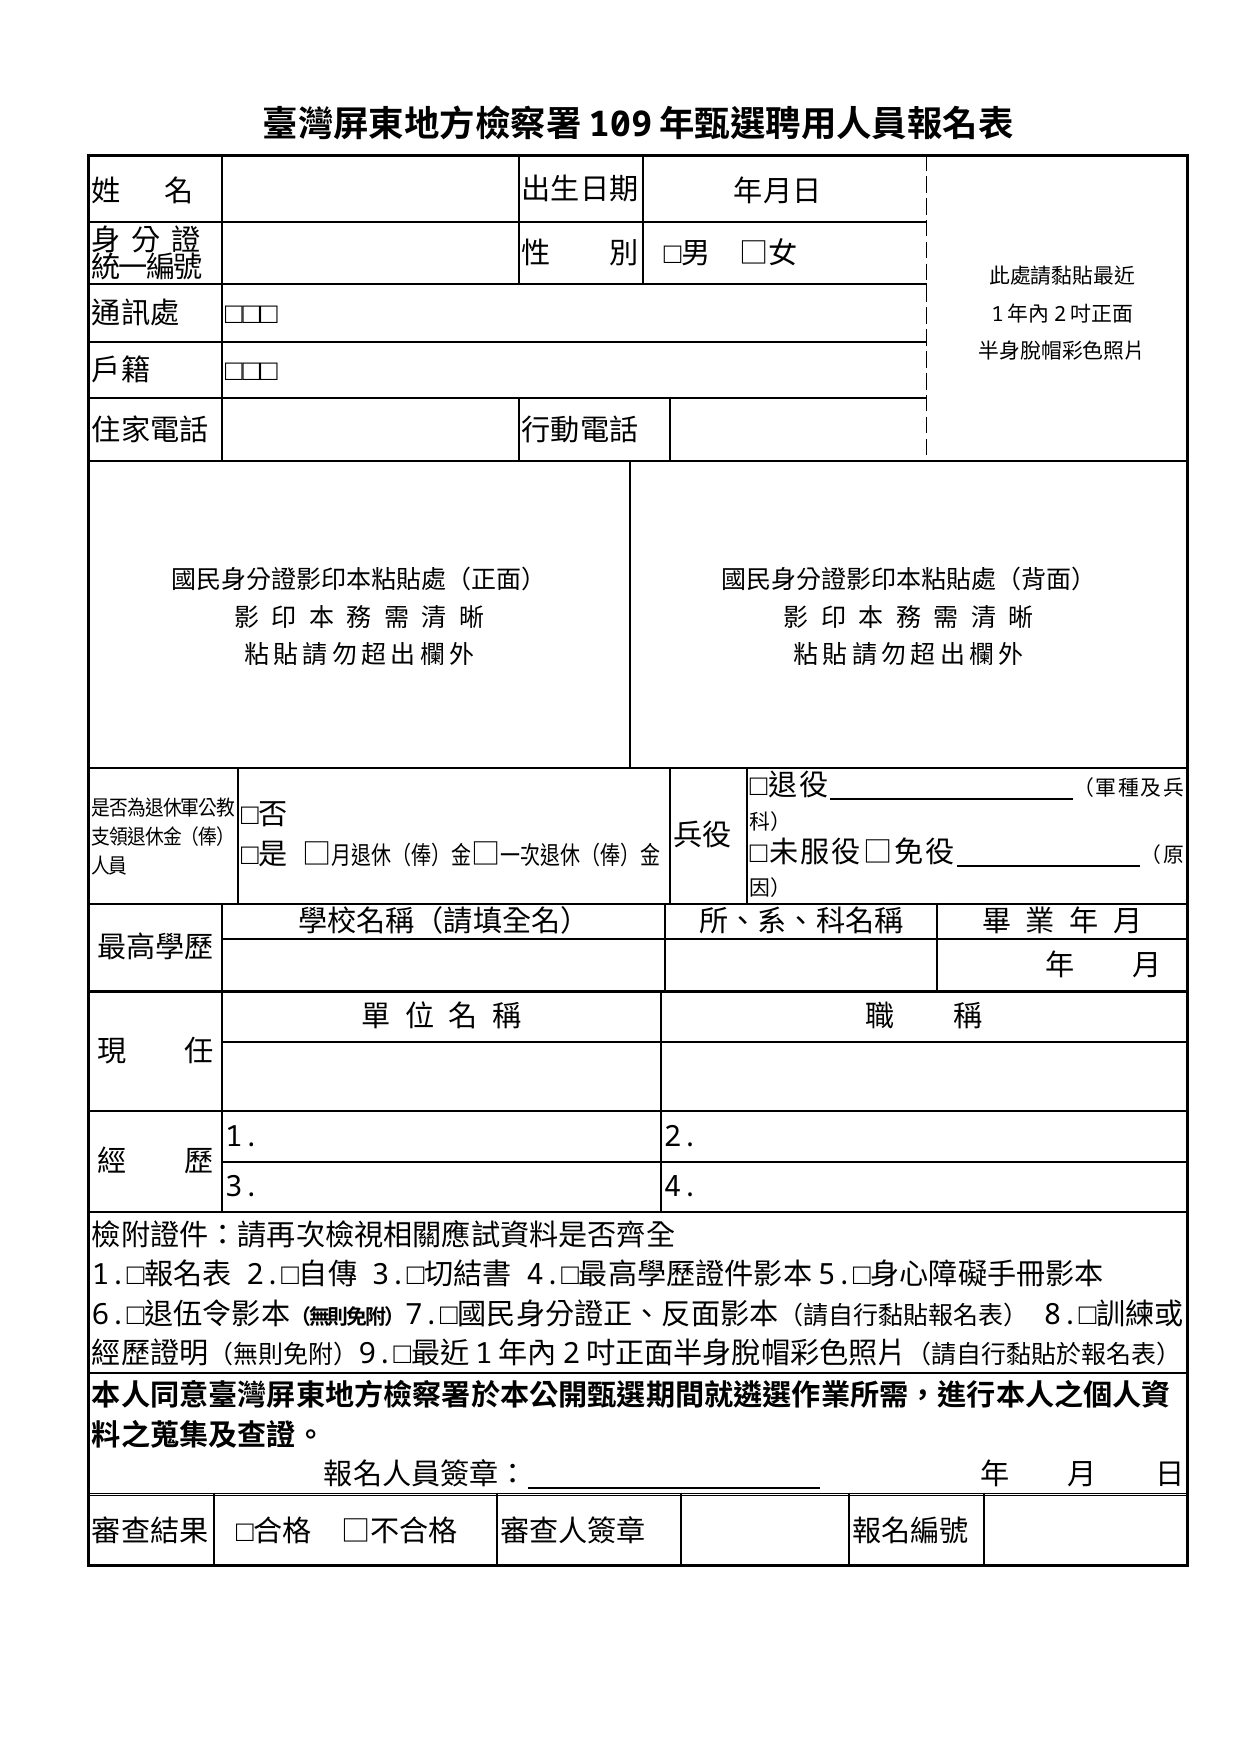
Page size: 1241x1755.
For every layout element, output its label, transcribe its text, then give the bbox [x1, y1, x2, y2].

table_cell □退役 （軍種及兵科） □未服役□免役 （原因） [748, 769, 1186, 902]
table_cell 1. [223, 1112, 660, 1161]
table_cell 住家電話 [90, 399, 221, 460]
table_cell 審查結果 [90, 1496, 213, 1564]
table_cell [985, 1496, 1186, 1564]
table_cell □否 □是 □月退休（俸）金□一次退休（俸）金 [239, 769, 669, 902]
table_cell [223, 940, 664, 990]
table_cell 出生日期 [520, 157, 642, 221]
table_cell 現 任 [90, 993, 221, 1110]
table_cell [223, 223, 518, 282]
table_cell 最高學歷 [90, 905, 221, 990]
table_cell [662, 1043, 1186, 1110]
table_cell 身 分 證 統一編號 [90, 223, 221, 282]
table_cell 姓 名 [90, 157, 221, 221]
table_header 臺灣屏東地方檢察署109年甄選聘用人員報名表 [89, 89, 1187, 154]
table_cell □□□ [223, 285, 927, 341]
table_cell 2. [662, 1112, 1186, 1161]
table_cell □□□ [223, 343, 927, 397]
table_cell 本人同意臺灣屏東地方檢察署於本公開甄選期間就遴選作業所需，進行本人之個人資料之蒐集及查證。 報名人員簽章： 年 月 日 [90, 1374, 1186, 1492]
table_cell 審查人簽章 [498, 1496, 680, 1564]
table_cell 所、系、科名稱 [666, 905, 936, 938]
table_cell [223, 157, 518, 221]
table_cell 職 稱 [662, 993, 1186, 1041]
table_cell 性 別 [520, 223, 642, 282]
table_cell □男 □女 [644, 223, 927, 282]
table_cell □合格 □不合格 [215, 1496, 496, 1564]
table_cell 單 位 名 稱 [223, 993, 660, 1041]
table_cell [223, 399, 518, 460]
table_cell [671, 399, 927, 460]
table_cell 年月日 [644, 157, 927, 221]
table_cell 行動電話 [520, 399, 669, 460]
table_cell 經 歷 [90, 1112, 221, 1211]
table_cell [223, 1043, 660, 1110]
table_cell 畢 業 年 月 [938, 905, 1186, 938]
table_cell 戶籍 [90, 343, 221, 397]
table_cell [682, 1496, 848, 1564]
table_cell 此處請黏貼最近 1年內2吋正面 半身脫帽彩色照片 [927, 157, 1186, 460]
table_cell 學校名稱（請填全名） [223, 905, 664, 938]
table_cell 3. [223, 1163, 660, 1211]
table_cell 檢附證件：請再次檢視相關應試資料是否齊全 1.□報名表 2.□自傳 3.□切結書 4.□最高學歷證件影本5.□身心障礙手冊影本 6.□退伍令影本（無則免附）7.□國民身分證正、反面影本（請自行黏貼報名表） 8.□訓練或經歷證明（無則免附）9.□最近1年內2吋正面半身脫帽彩色照片（請自行黏貼於報名表） [90, 1213, 1186, 1372]
table_cell 國民身分證影印本粘貼處（背面） 影 印 本 務 需 清 晰 粘貼請勿超出欄外 [631, 462, 1186, 767]
table_cell 兵役 [671, 769, 746, 902]
table_cell 4. [662, 1163, 1186, 1211]
table_cell 年 月 [938, 940, 1186, 990]
table_cell 是否為退休軍公教支領退休金（俸）人員 [90, 769, 237, 902]
table_cell 國民身分證影印本粘貼處（正面） 影 印 本 務 需 清 晰 粘貼請勿超出欄外 [90, 462, 629, 767]
table_cell 通訊處 [90, 285, 221, 341]
table_cell [666, 940, 936, 990]
table_cell 報名編號 [850, 1496, 983, 1564]
